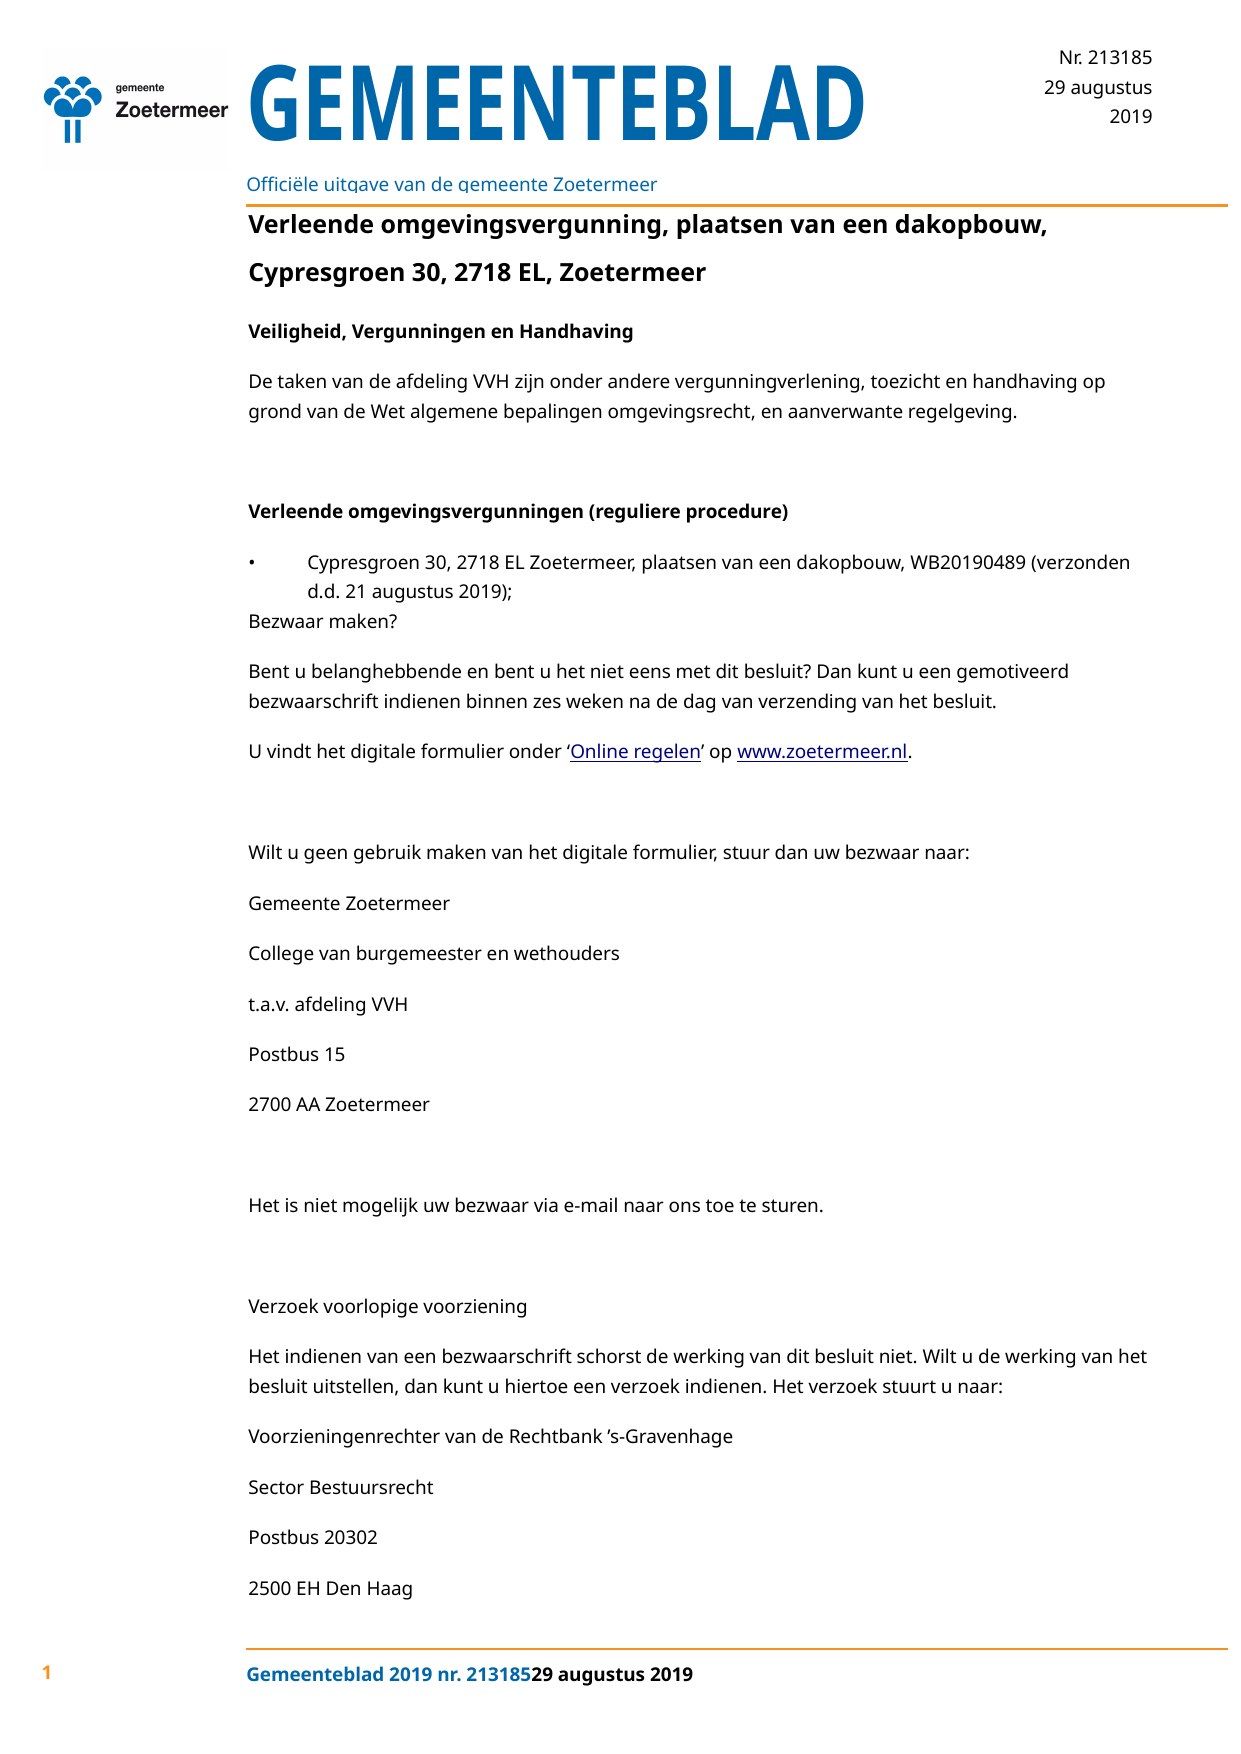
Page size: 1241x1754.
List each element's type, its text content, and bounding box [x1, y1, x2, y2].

text De taken van de afdeling VVH zijn onder andere vergunningverlening, toezicht en handhaving op grond van de Wet algemene bepalingen omgevingsrecht, en aanverwante regelgeving. [248, 368, 1152, 424]
text Verleende omgevingsvergunning, plaatsen van een dakopbouw, Cypresgroen 30, 2718 EL, Zoetermeer [248, 207, 1152, 288]
text Voorzieningenrechter van de Rechtbank ’s-Gravenhage [248, 1424, 1152, 1449]
text Postbus 15 [248, 1041, 1152, 1067]
text Het indienen van een bezwaarschrift schorst de werking van dit besluit niet. Wilt u de werking van het besluit uitstellen, dan kunt u hiertoe een verzoek indienen. Het verzoek stuurt u naar: [248, 1344, 1152, 1399]
text Bent u belanghebbende en bent u het niet eens met dit besluit? Dan kunt u een gemotiveerd bezwaarschrift indienen binnen zes weken na de dag van verzending van het besluit. [248, 659, 1152, 714]
text Sector Bestuursrecht [248, 1474, 1152, 1500]
text Postbus 20302 [248, 1524, 1152, 1550]
text t.a.v. afdeling VVH [248, 991, 1152, 1017]
text Veiligheid, Vergunningen en Handhaving [248, 318, 1152, 344]
text Gemeente Zoetermeer [248, 890, 1152, 916]
text Verleende omgevingsvergunningen (reguliere procedure) [248, 499, 1152, 524]
text College van burgemeester en wethouders [248, 940, 1152, 966]
picture [41, 47, 231, 172]
text Verzoek voorlopige voorziening [248, 1293, 1152, 1319]
text 2700 AA Zoetermeer [248, 1092, 1152, 1117]
text Wilt u geen gebruik maken van het digitale formulier, stuur dan uw bezwaar naar: [248, 839, 1152, 865]
text Bezwaar maken? [248, 608, 1152, 634]
text U vindt het digitale formulier onder ‘Online regelen’ op www.zoetermeer.nl. [248, 739, 1152, 764]
list Cypresgroen 30, 2718 EL Zoetermeer, plaatsen van een dakopbouw, WB20190489 (verzonden d.d. 21 augustus 2019); [248, 549, 1152, 604]
text Het is niet mogelijk uw bezwaar via e-mail naar ons toe te sturen. [248, 1192, 1152, 1218]
text 2500 EH Den Haag [248, 1575, 1152, 1601]
